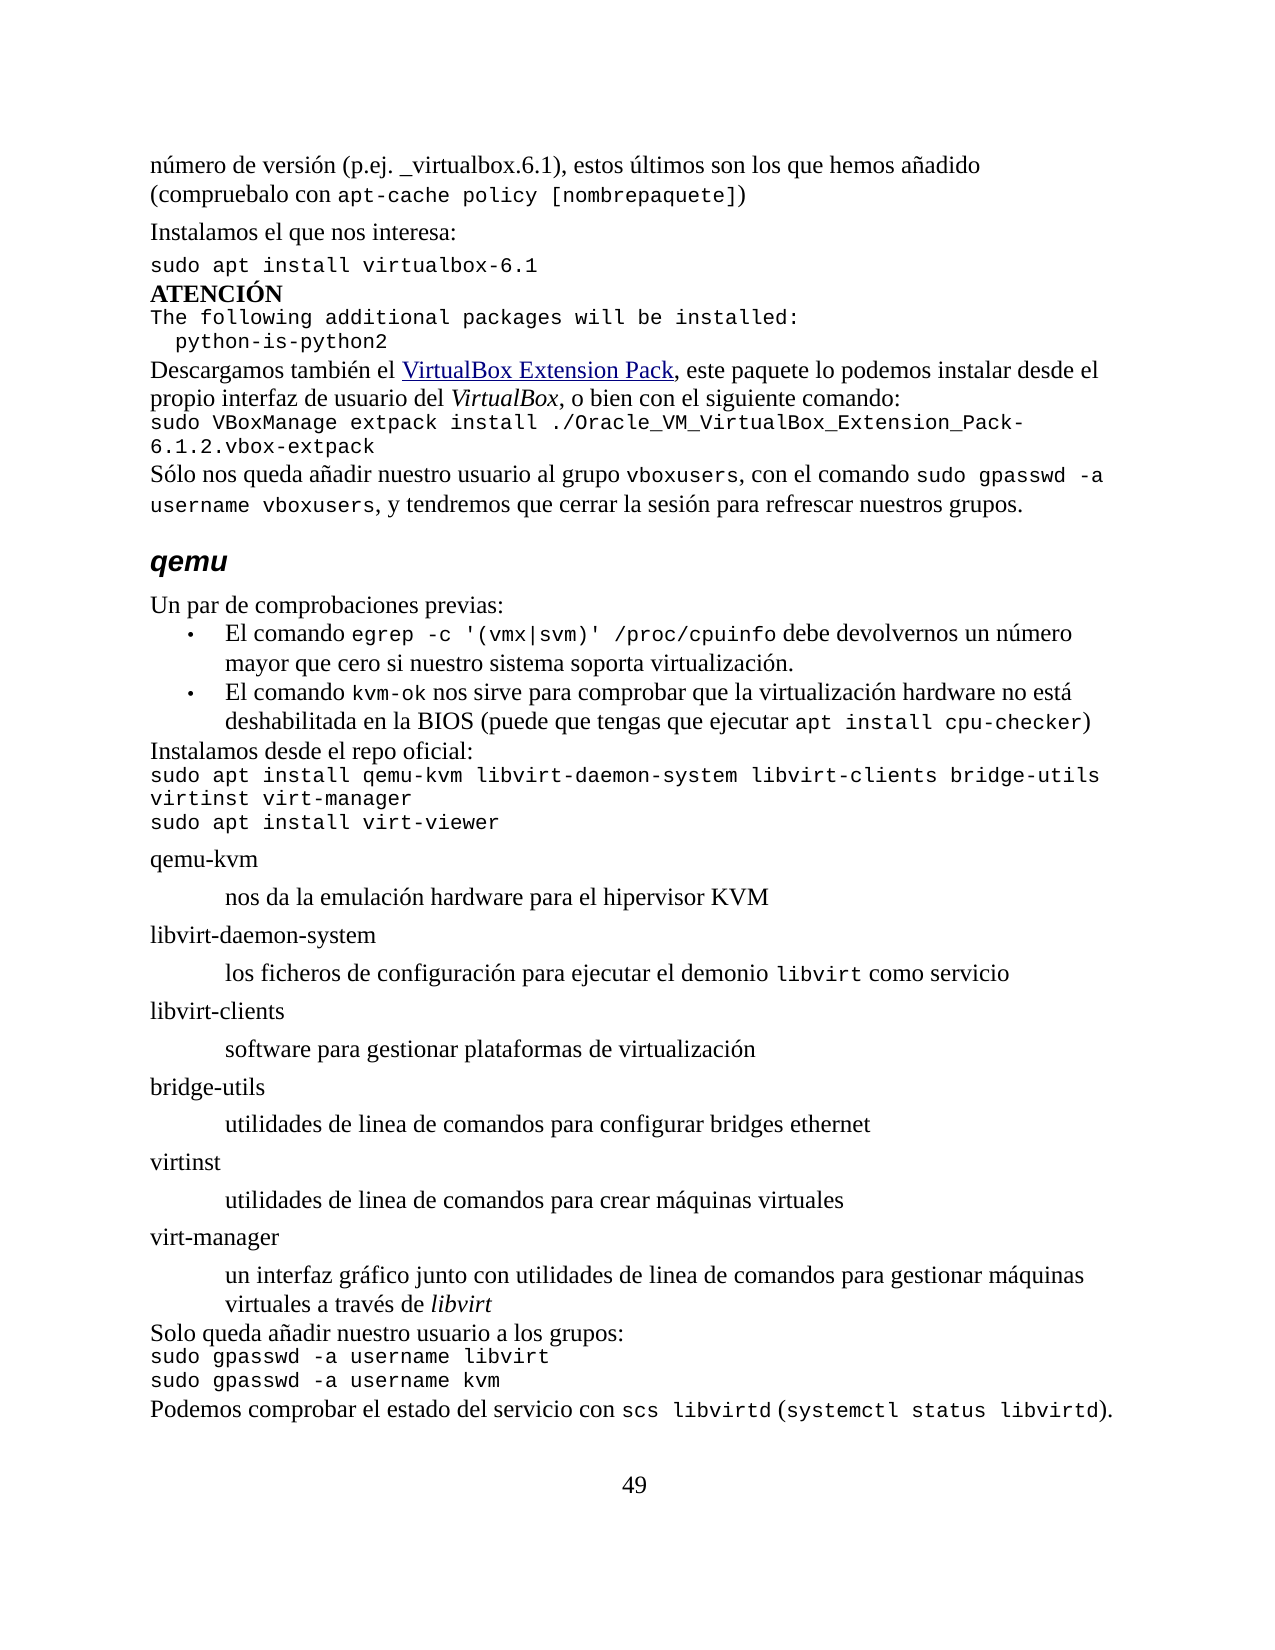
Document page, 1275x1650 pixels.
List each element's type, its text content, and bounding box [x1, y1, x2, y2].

text sudo apt install qemu-kvm libvirt-daemon-system libvirt-clients bridge-utils virtinst virt-manager [150, 765, 1125, 812]
subtitle qemu [150, 544, 1125, 577]
text virtinst [150, 1147, 1125, 1176]
text Instalamos el que nos interesa: [150, 217, 1125, 246]
text Un par de comprobaciones previas: [150, 590, 1125, 618]
text virt-manager [150, 1222, 1125, 1251]
text utilidades de linea de comandos para configurar bridges ethernet [225, 1109, 1125, 1138]
text sudo apt install virtualbox-6.1 [150, 255, 1125, 279]
text Solo queda añadir nuestro usuario a los grupos: [150, 1318, 1125, 1346]
text número de versión (p.ej. _virtualbox.6.1), estos últimos son los que hemos añadido (compruebalo con apt-cache policy [nombrepaquete]) [150, 150, 1125, 208]
text sudo gpasswd -a username kvm [150, 1370, 1125, 1394]
text Descargamos también el VirtualBox Extension Pack, este paquete lo podemos instalar desde el propio interfaz de usuario del VirtualBox, o bien con el siguiente comando: [150, 355, 1125, 412]
text libvirt-daemon-system [150, 920, 1125, 949]
text Sólo nos queda añadir nuestro usuario al grupo vboxusers, con el comando sudo gpasswd -a username vboxusers, y tendremos que cerrar la sesión para refrescar nuestros grupos. [150, 459, 1125, 519]
text utilidades de linea de comandos para crear máquinas virtuales [225, 1185, 1125, 1213]
text software para gestionar plataformas de virtualización [225, 1034, 1125, 1063]
text un interfaz gráfico junto con utilidades de linea de comandos para gestionar máquinas virtuales a través de libvirt [225, 1260, 1125, 1318]
text The following additional packages will be installed: [150, 307, 1125, 331]
text qemu-kvm [150, 844, 1125, 873]
text bridge-utils [150, 1072, 1125, 1100]
text Instalamos desde el repo oficial: [150, 736, 1125, 765]
text los ficheros de configuración para ejecutar el demonio libvirt como servicio [225, 958, 1125, 987]
text libvirt-clients [150, 996, 1125, 1025]
list El comando egrep -c '(vmx|svm)' /proc/cpuinfo debe devolvernos un número mayor que cero si nuestro sistema soporta virtualización. [187, 618, 1125, 677]
list El comando kvm-ok nos sirve para comprobar que la virtualización hardware no está deshabilitada en la BIOS (puede que tengas que ejecutar apt install cpu-checker) [187, 677, 1125, 736]
text ATENCIÓN [150, 279, 1125, 307]
text nos da la emulación hardware para el hipervisor KVM [225, 882, 1125, 911]
text python-is-python2 [150, 331, 1125, 355]
text Podemos comprobar el estado del servicio con scs libvirtd (systemctl status libvirtd). [150, 1394, 1125, 1423]
text sudo apt install virt-viewer [150, 812, 1125, 836]
text sudo gpasswd -a username libvirt [150, 1346, 1125, 1370]
text sudo VBoxManage extpack install ./Oracle_VM_VirtualBox_Extension_Pack-6.1.2.vbox-extpack [150, 412, 1125, 459]
